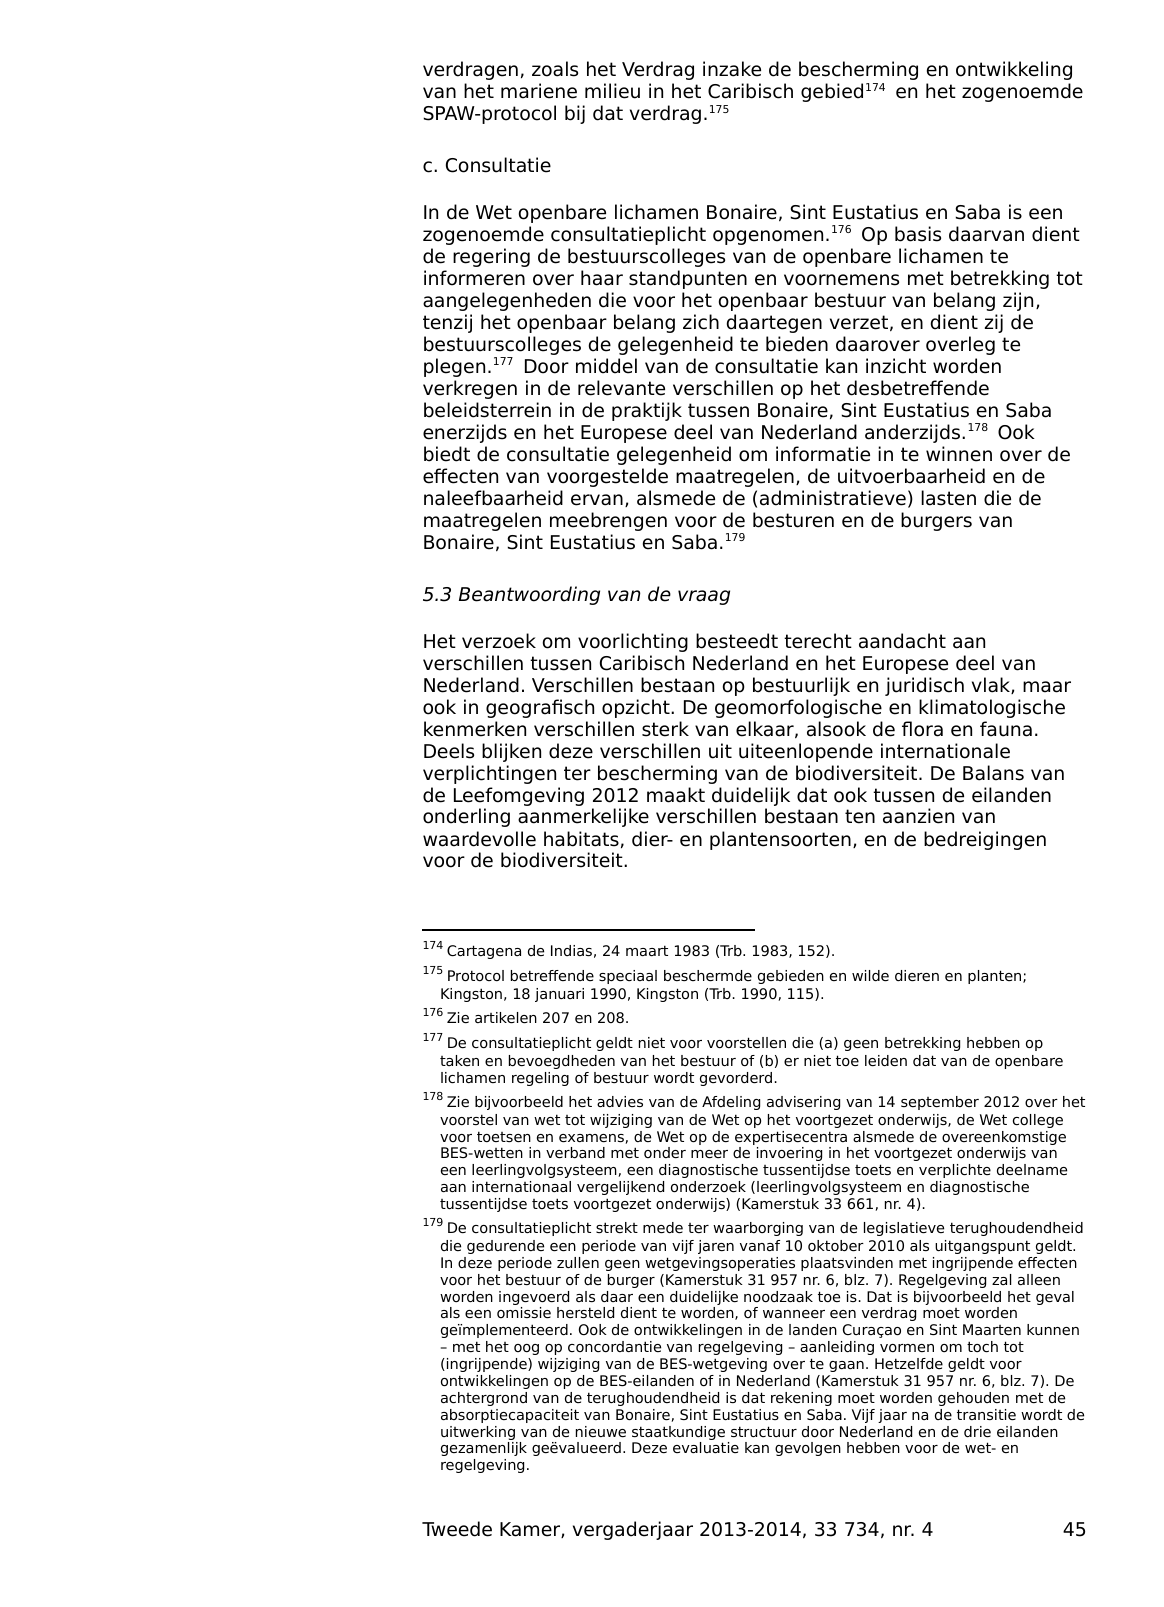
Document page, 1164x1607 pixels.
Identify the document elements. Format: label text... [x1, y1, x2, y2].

subtitle c. Consultatie [422, 155, 1087, 177]
text Cartagena de Indias, 24 maart 1983 (Trb. 1983, 152). [422, 939, 1087, 961]
text In de Wet openbare lichamen Bonaire, Sint Eustatius en Saba is een zogenoemde consultatieplicht opgenomen. Op basis daarvan dient de regering de bestuurscolleges van de openbare lichamen te informeren over haar standpunten en voornemens met betrekking tot aangelegenheden die voor het openbaar bestuur van belang zijn, tenzij het openbaar belang zich daartegen verzet, en dient zij de bestuurscolleges de gelegenheid te bieden daarover overleg te plegen. Door middel van de consultatie kan inzicht worden verkregen in de relevante verschillen op het desbetreffende beleidsterrein in de praktijk tussen Bonaire, Sint Eustatius en Saba enerzijds en het Europese deel van Nederland anderzijds. Ook biedt de consultatie gelegenheid om informatie in te winnen over de effecten van voorgestelde maatregelen, de uitvoerbaarheid en de naleefbaarheid ervan, alsmede de (administratieve) lasten die de maatregelen meebrengen voor de besturen en de burgers van Bonaire, Sint Eustatius en Saba. [422, 202, 1087, 554]
text Zie artikelen 207 en 208. [422, 1006, 1087, 1028]
text De consultatieplicht geldt niet voor voorstellen die (a) geen betrekking hebben op taken en bevoegdheden van het bestuur of (b) er niet toe leiden dat van de openbare lichamen regeling of bestuur wordt gevorderd. [422, 1031, 1087, 1087]
text Het verzoek om voorlichting besteedt terecht aandacht aan verschillen tussen Caribisch Nederland en het Europese deel van Nederland. Verschillen bestaan op bestuurlijk en juridisch vlak, maar ook in geografisch opzicht. De geomorfologische en klimatologische kenmerken verschillen sterk van elkaar, alsook de flora en fauna. Deels blijken deze verschillen uit uiteenlopende internationale verplichtingen ter bescherming van de biodiversiteit. De Balans van de Leefomgeving 2012 maakt duidelijk dat ook tussen de eilanden onderling aanmerkelijke verschillen bestaan ten aanzien van waardevolle habitats, dier- en plantensoorten, en de bedreigingen voor de biodiversiteit. [422, 631, 1087, 872]
text De consultatieplicht strekt mede ter waarborging van de legislatieve terughoudendheid die gedurende een periode van vijf jaren vanaf 10 oktober 2010 als uitgangspunt geldt. In deze periode zullen geen wetgevingsoperaties plaatsvinden met ingrijpende effecten voor het bestuur of de burger (Kamerstuk 31 957 nr. 6, blz. 7). Regelgeving zal alleen worden ingevoerd als daar een duidelijke noodzaak toe is. Dat is bijvoorbeeld het geval als een omissie hersteld dient te worden, of wanneer een verdrag moet worden geïmplementeerd. Ook de ontwikkelingen in de landen Curaçao en Sint Maarten kunnen – met het oog op concordantie van regelgeving – aanleiding vormen om toch tot (ingrijpende) wijziging van de BES-wetgeving over te gaan. Hetzelfde geldt voor ontwikkelingen op de BES-eilanden of in Nederland (Kamerstuk 31 957 nr. 6, blz. 7). De achtergrond van de terughoudendheid is dat rekening moet worden gehouden met de absorptiecapaciteit van Bonaire, Sint Eustatius en Saba. Vijf jaar na de transitie wordt de uitwerking van de nieuwe staatkundige structuur door Nederland en de drie eilanden gezamenlijk geëvalueerd. Deze evaluatie kan gevolgen hebben voor de wet- en regelgeving. [422, 1216, 1087, 1474]
text verdragen, zoals het Verdrag inzake de bescherming en ontwikkeling van het mariene milieu in het Caribisch gebied en het zogenoemde SPAW-protocol bij dat verdrag. [422, 59, 1087, 125]
subtitle 5.3 Beantwoording van de vraag [422, 584, 1087, 606]
text Zie bijvoorbeeld het advies van de Afdeling advisering van 14 september 2012 over het voorstel van wet tot wijziging van de Wet op het voortgezet onderwijs, de Wet college voor toetsen en examens, de Wet op de expertisecentra alsmede de overeenkomstige BES-wetten in verband met onder meer de invoering in het voortgezet onderwijs van een leerlingvolgsysteem, een diagnostische tussentijdse toets en verplichte deelname aan internationaal vergelijkend onderzoek (leerlingvolgsysteem en diagnostische tussentijdse toets voortgezet onderwijs) (Kamerstuk 33 661, nr. 4). [422, 1090, 1087, 1213]
text Protocol betreffende speciaal beschermde gebieden en wilde dieren en planten; Kingston, 18 januari 1990, Kingston (Trb. 1990, 115). [422, 964, 1087, 1003]
